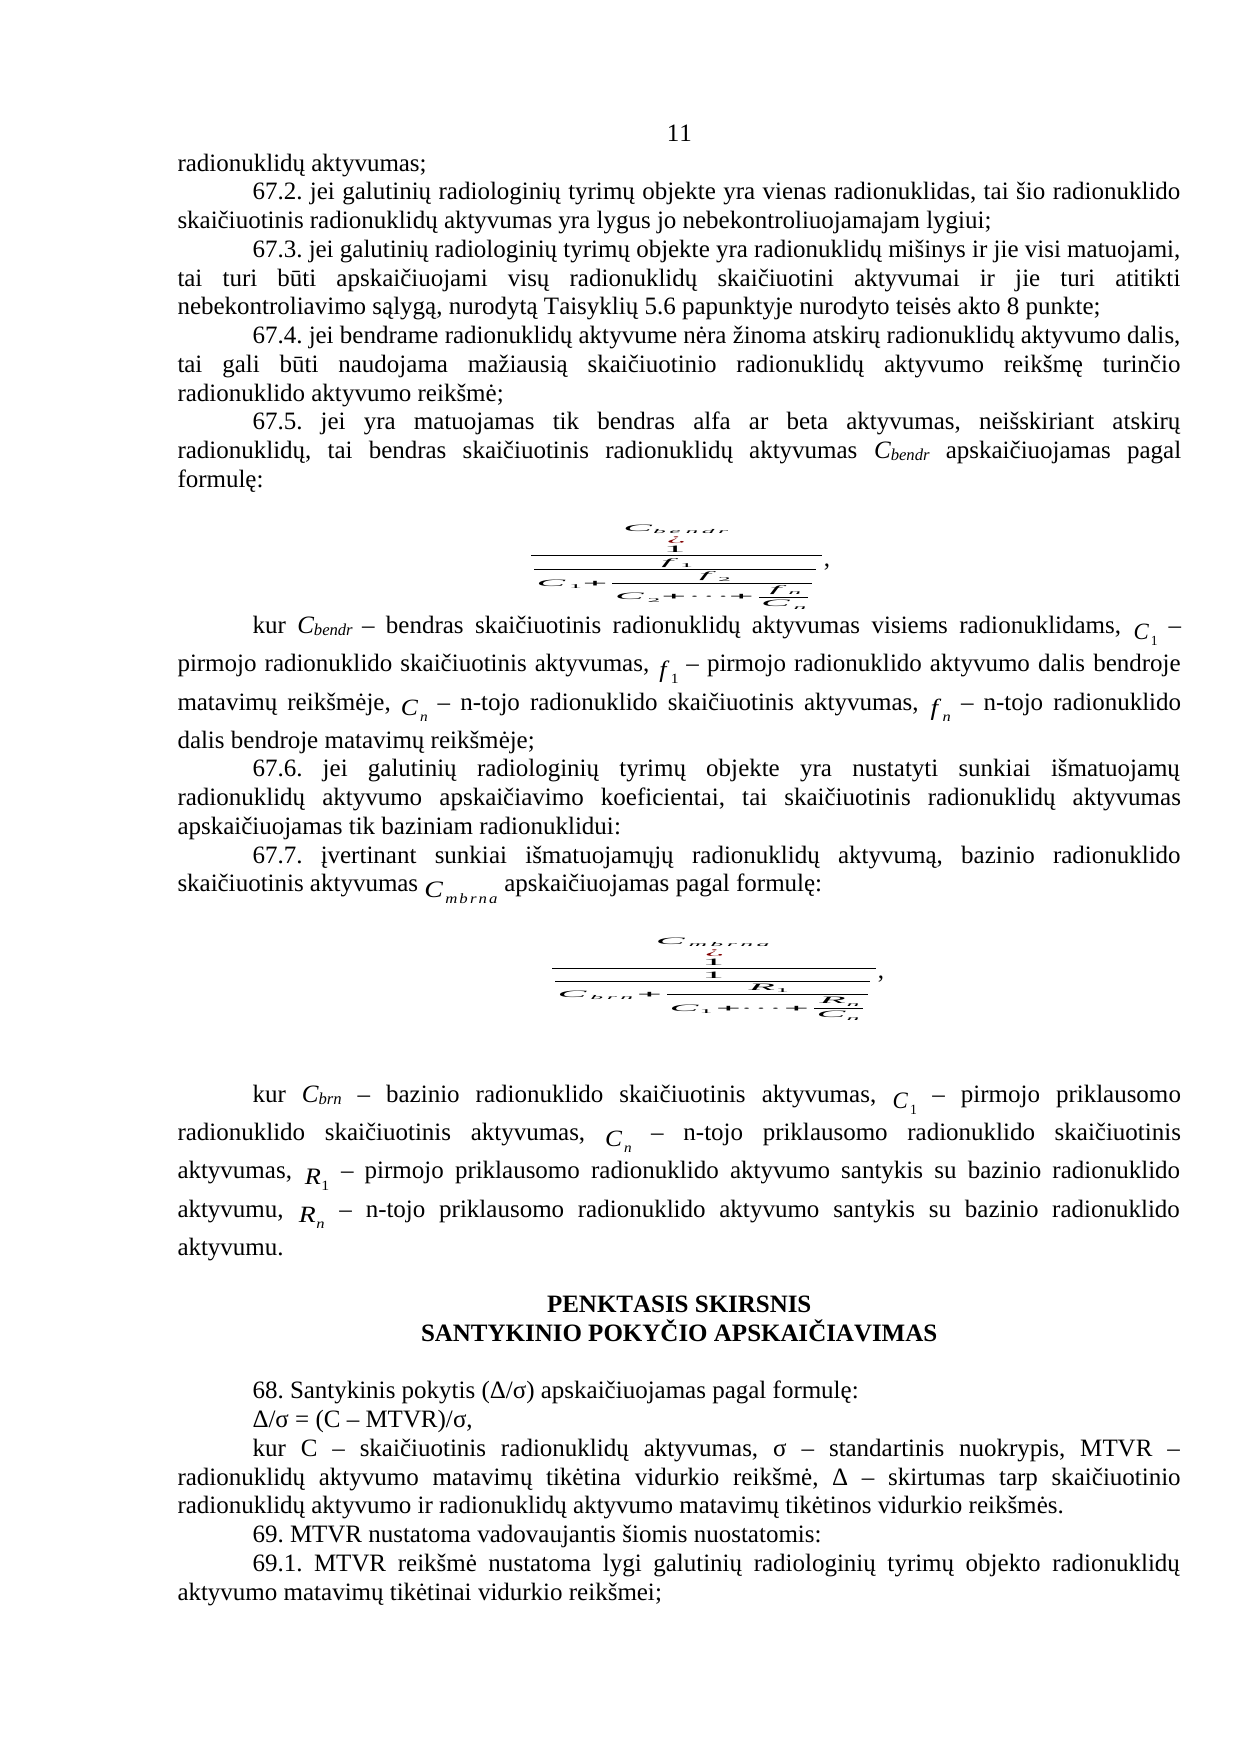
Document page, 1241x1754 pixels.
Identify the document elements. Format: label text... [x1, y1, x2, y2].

text , [177, 493, 1181, 610]
text 68. Santykinis pokytis (Δ/σ) apskaičiuojamas pagal formulę: [177, 1376, 1181, 1404]
text 67.3. jei galutinių radiologinių tyrimų objekte yra radionuklidų mišinys ir jie visi matuojami, tai turi būti apskaičiuojami visų radionuklidų skaičiuotini aktyvumai ir jie turi atitikti nebekontroliavimo sąlygą, nurodytą Taisyklių 5.6 papunktyje nurodyto teisės akto 8 punkte; [177, 234, 1181, 320]
text 67.6. jei galutinių radiologinių tyrimų objekte yra nustatyti sunkiai išmatuojamų radionuklidų aktyvumo apskaičiavimo koeficientai, tai skaičiuotinis radionuklidų aktyvumas apskaičiuojamas tik baziniam radionuklidui: [177, 753, 1181, 840]
text 67.2. jei galutinių radiologinių tyrimų objekte yra vienas radionuklidas, tai šio radionuklido skaičiuotinis radionuklidų aktyvumas yra lygus jo nebekontroliuojamajam lygiui; [177, 176, 1181, 234]
text 69.1. MTVR reikšmė nustatoma lygi galutinių radiologinių tyrimų objekto radionuklidų aktyvumo matavimų tikėtinai vidurkio reikšmei; [177, 1548, 1181, 1606]
text Δ/σ = (C – MTVR)/σ, [177, 1404, 1181, 1433]
text 69. MTVR nustatoma vadovaujantis šiomis nuostatomis: [177, 1519, 1181, 1548]
text PENKTASIS SKIRSNIS [177, 1289, 1181, 1318]
text kur Cbrn – bazinio radionuklido skaičiuotinis aktyvumas, – pirmojo priklausomo radionuklido skaičiuotinis aktyvumas, – n-tojo priklausomo radionuklido skaičiuotinis aktyvumas, – pirmojo priklausomo radionuklido aktyvumo santykis su bazinio radionuklido aktyvumu, – n-tojo priklausomo radionuklido aktyvumo santykis su bazinio radionuklido aktyvumu. [177, 1079, 1181, 1261]
text 67.7. įvertinant sunkiai išmatuojamųjų radionuklidų aktyvumą, bazinio radionuklido skaičiuotinis aktyvumas apskaičiuojamas pagal formulę: [177, 840, 1181, 907]
text 67.4. jei bendrame radionuklidų aktyvume nėra žinoma atskirų radionuklidų aktyvumo dalis, tai gali būti naudojama mažiausią skaičiuotinio radionuklidų aktyvumo reikšmę turinčio radionuklido aktyvumo reikšmė; [177, 320, 1181, 406]
text kur Cbendr – bendras skaičiuotinis radionuklidų aktyvumas visiems radionuklidams, – pirmojo radionuklido skaičiuotinis aktyvumas, – pirmojo radionuklido aktyvumo dalis bendroje matavimų reikšmėje, – n-tojo radionuklido skaičiuotinis aktyvumas, – n-tojo radionuklido dalis bendroje matavimų reikšmėje; [177, 610, 1181, 753]
text radionuklidų aktyvumas; [177, 148, 1181, 176]
text , [177, 936, 1181, 1021]
text SANTYKINIO POKYČIO APSKAIČIAVIMAS [177, 1318, 1181, 1347]
text 67.5. jei yra matuojamas tik bendras alfa ar beta aktyvumas, neišskiriant atskirų radionuklidų, tai bendras skaičiuotinis radionuklidų aktyvumas Cbendr apskaičiuojamas pagal formulę: [177, 406, 1181, 493]
text kur C – skaičiuotinis radionuklidų aktyvumas, σ – standartinis nuokrypis, MTVR – radionuklidų aktyvumo matavimų tikėtina vidurkio reikšmė, Δ – skirtumas tarp skaičiuotinio radionuklidų aktyvumo ir radionuklidų aktyvumo matavimų tikėtinos vidurkio reikšmės. [177, 1433, 1181, 1519]
